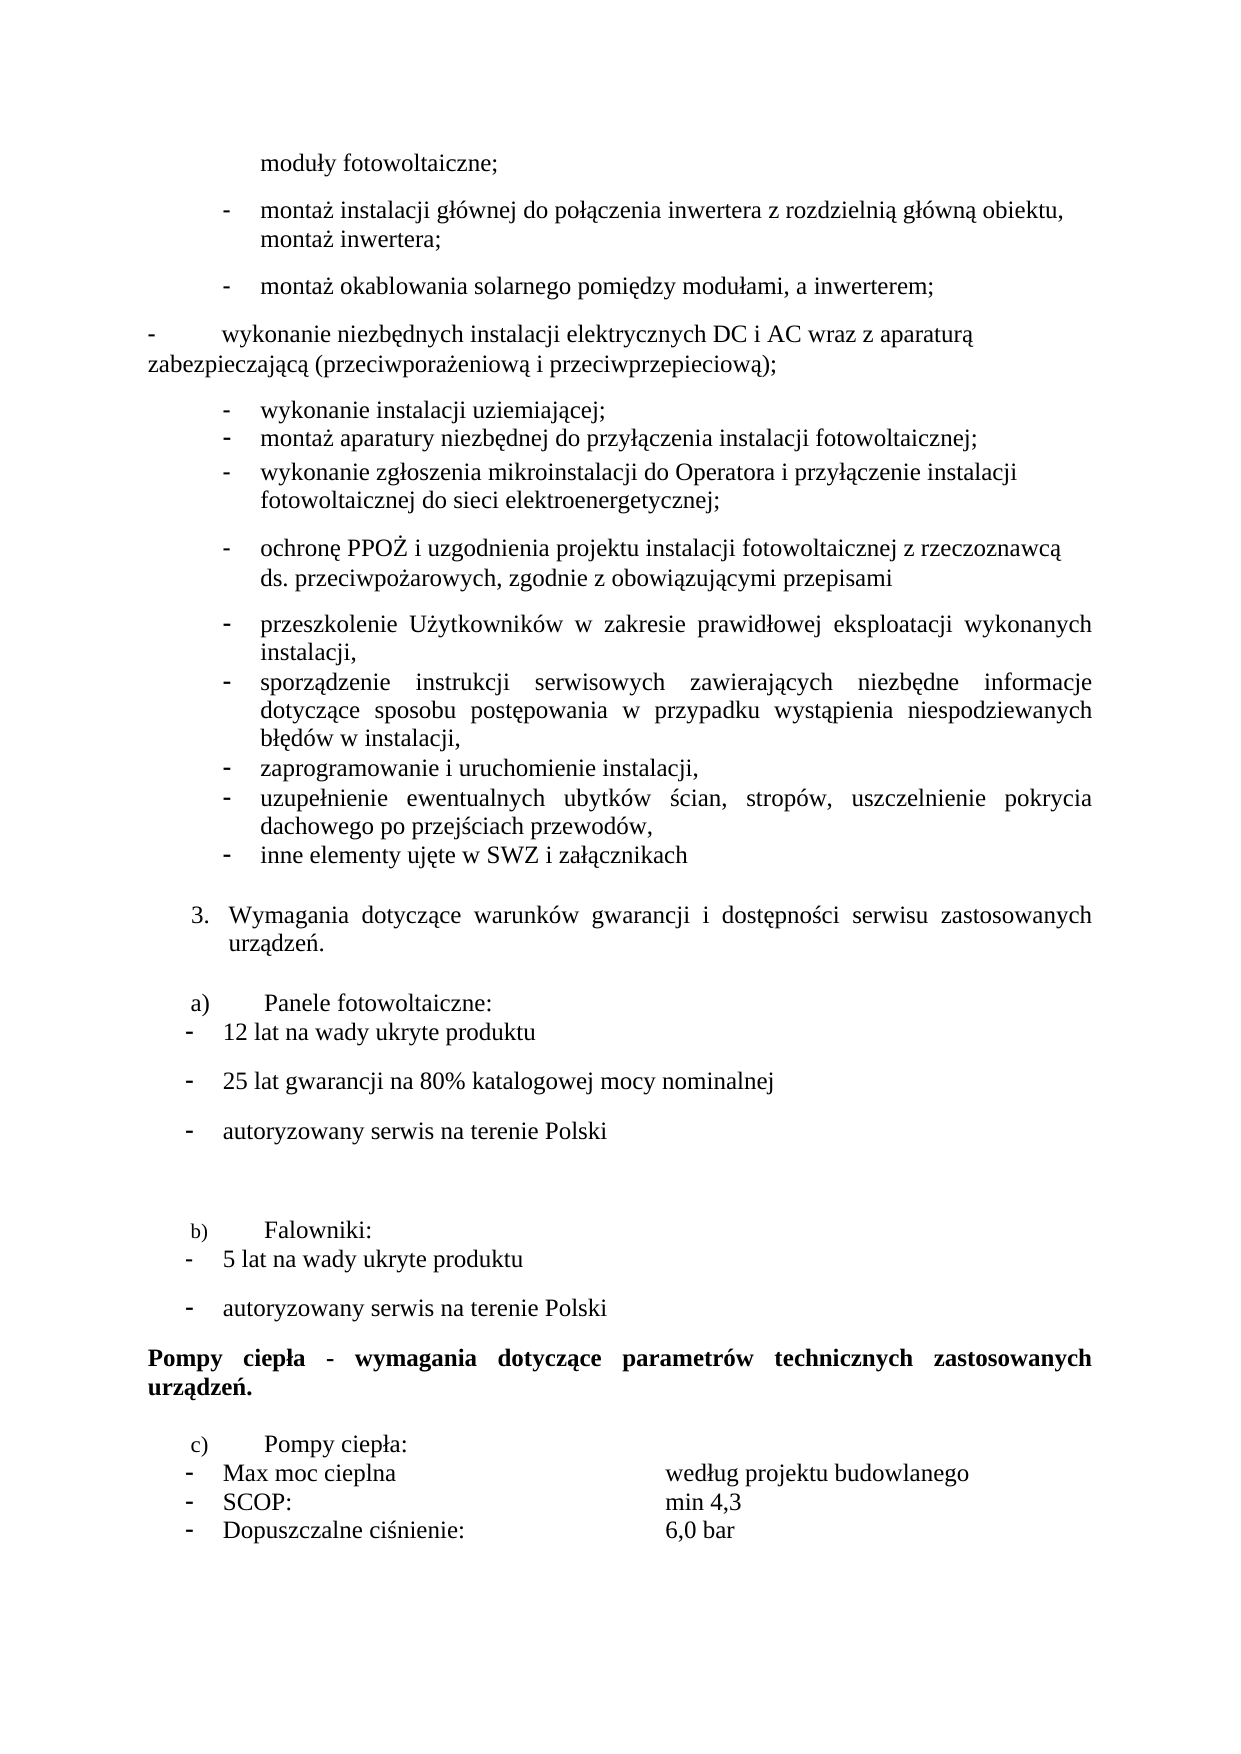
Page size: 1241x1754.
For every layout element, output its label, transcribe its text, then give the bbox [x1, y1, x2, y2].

list SCOP: min 4,3 [185, 1487, 1093, 1515]
list 12 lat na wady ukryte produktu [185, 1017, 1093, 1045]
list wykonanie zgłoszenia mikroinstalacji do Operatora i przyłączenie instalacji fotowoltaicznej do sieci elektroenergetycznej; [223, 457, 1093, 514]
list inne elementy ujęte w SWZ i załącznikach [223, 842, 1093, 869]
list Dopuszczalne ciśnienie: 6,0 bar [185, 1515, 1093, 1544]
list przeszkolenie Użytkowników w zakresie prawidłowej eksploatacji wykonanych instalacji, [223, 610, 1093, 666]
list Panele fotowoltaiczne: [116, 988, 1093, 1017]
subtitle Pompy ciepła - wymagania dotyczące parametrów technicznych zastosowanych urządzeń. [148, 1343, 1093, 1400]
list wykonanie niezbędnych instalacji elektrycznych DC i AC wraz z aparaturą zabezpieczającą (przeciwporażeniową i przeciwprzepieciową); [148, 319, 977, 378]
list ochronę PPOŻ i uzgodnienia projektu instalacji fotowoltaicznej z rzeczoznawcą ds. przeciwpożarowych, zgodnie z obowiązującymi przepisami [223, 533, 1093, 592]
list uzupełnienie ewentualnych ubytków ścian, stropów, uszczelnienie pokrycia dachowego po przejściach przewodów, [223, 784, 1093, 839]
list montaż okablowania solarnego pomiędzy modułami, a inwerterem; [223, 271, 1093, 300]
list Wymagania dotyczące warunków gwarancji i dostępności serwisu zastosowanych urządzeń. [191, 901, 1093, 957]
list autoryzowany serwis na terenie Polski [185, 1116, 1093, 1144]
list 5 lat na wady ukryte produktu [185, 1244, 1093, 1272]
list montaż aparatury niezbędnej do przyłączenia instalacji fotowoltaicznej; [223, 424, 1093, 452]
list moduły fotowoltaiczne; [223, 148, 1093, 176]
list Falowniki: [116, 1215, 1093, 1244]
list zaprogramowanie i uruchomienie instalacji, [223, 754, 1093, 782]
list sporządzenie instrukcji serwisowych zawierających niezbędne informacje dotyczące sposobu postępowania w przypadku wystąpienia niespodziewanych błędów w instalacji, [223, 668, 1093, 752]
list Max moc cieplna według projektu budowlanego [185, 1458, 1093, 1487]
list 25 lat gwarancji na 80% katalogowej mocy nominalnej [185, 1066, 1093, 1095]
list wykonanie instalacji uziemiającej; [223, 397, 1093, 424]
list montaż instalacji głównej do połączenia inwertera z rozdzielnią główną obiektu, montaż inwertera; [223, 195, 1093, 252]
list autoryzowany serwis na terenie Polski [185, 1293, 1093, 1322]
list Pompy ciepła: [116, 1429, 1093, 1458]
